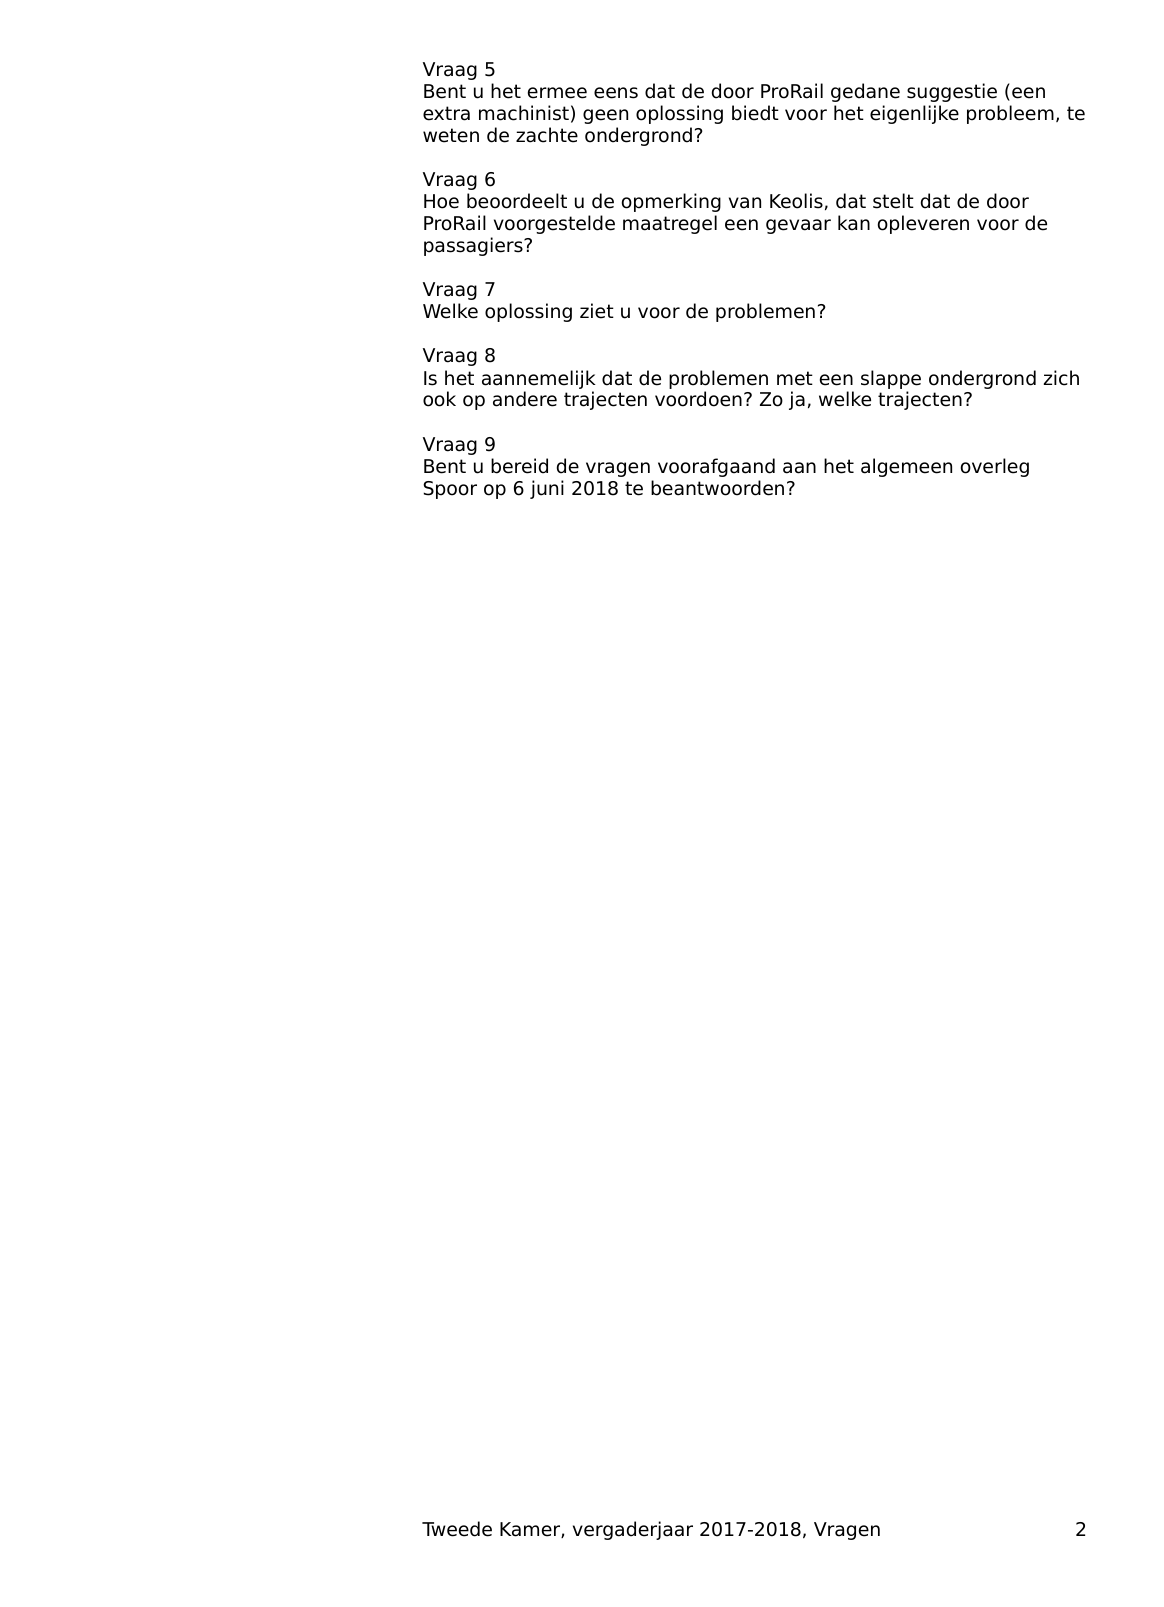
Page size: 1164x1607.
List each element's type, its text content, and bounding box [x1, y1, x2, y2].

text Is het aannemelijk dat de problemen met een slappe ondergrond zich ook op andere trajecten voordoen? Zo ja, welke trajecten? [422, 367, 1087, 411]
text Vraag 9 [422, 433, 1087, 456]
text Hoe beoordeelt u de opmerking van Keolis, dat stelt dat de door ProRail voorgestelde maatregel een gevaar kan opleveren voor de passagiers? [422, 191, 1087, 257]
text Bent u bereid de vragen voorafgaand aan het algemeen overleg Spoor op 6 juni 2018 te beantwoorden? [422, 456, 1087, 499]
text Vraag 6 [422, 169, 1087, 191]
text Vraag 5 [422, 59, 1087, 81]
text Vraag 7 [422, 279, 1087, 301]
text Welke oplossing ziet u voor de problemen? [422, 301, 1087, 323]
text Vraag 8 [422, 345, 1087, 367]
text Bent u het ermee eens dat de door ProRail gedane suggestie (een extra machinist) geen oplossing biedt voor het eigenlijke probleem, te weten de zachte ondergrond? [422, 81, 1087, 147]
